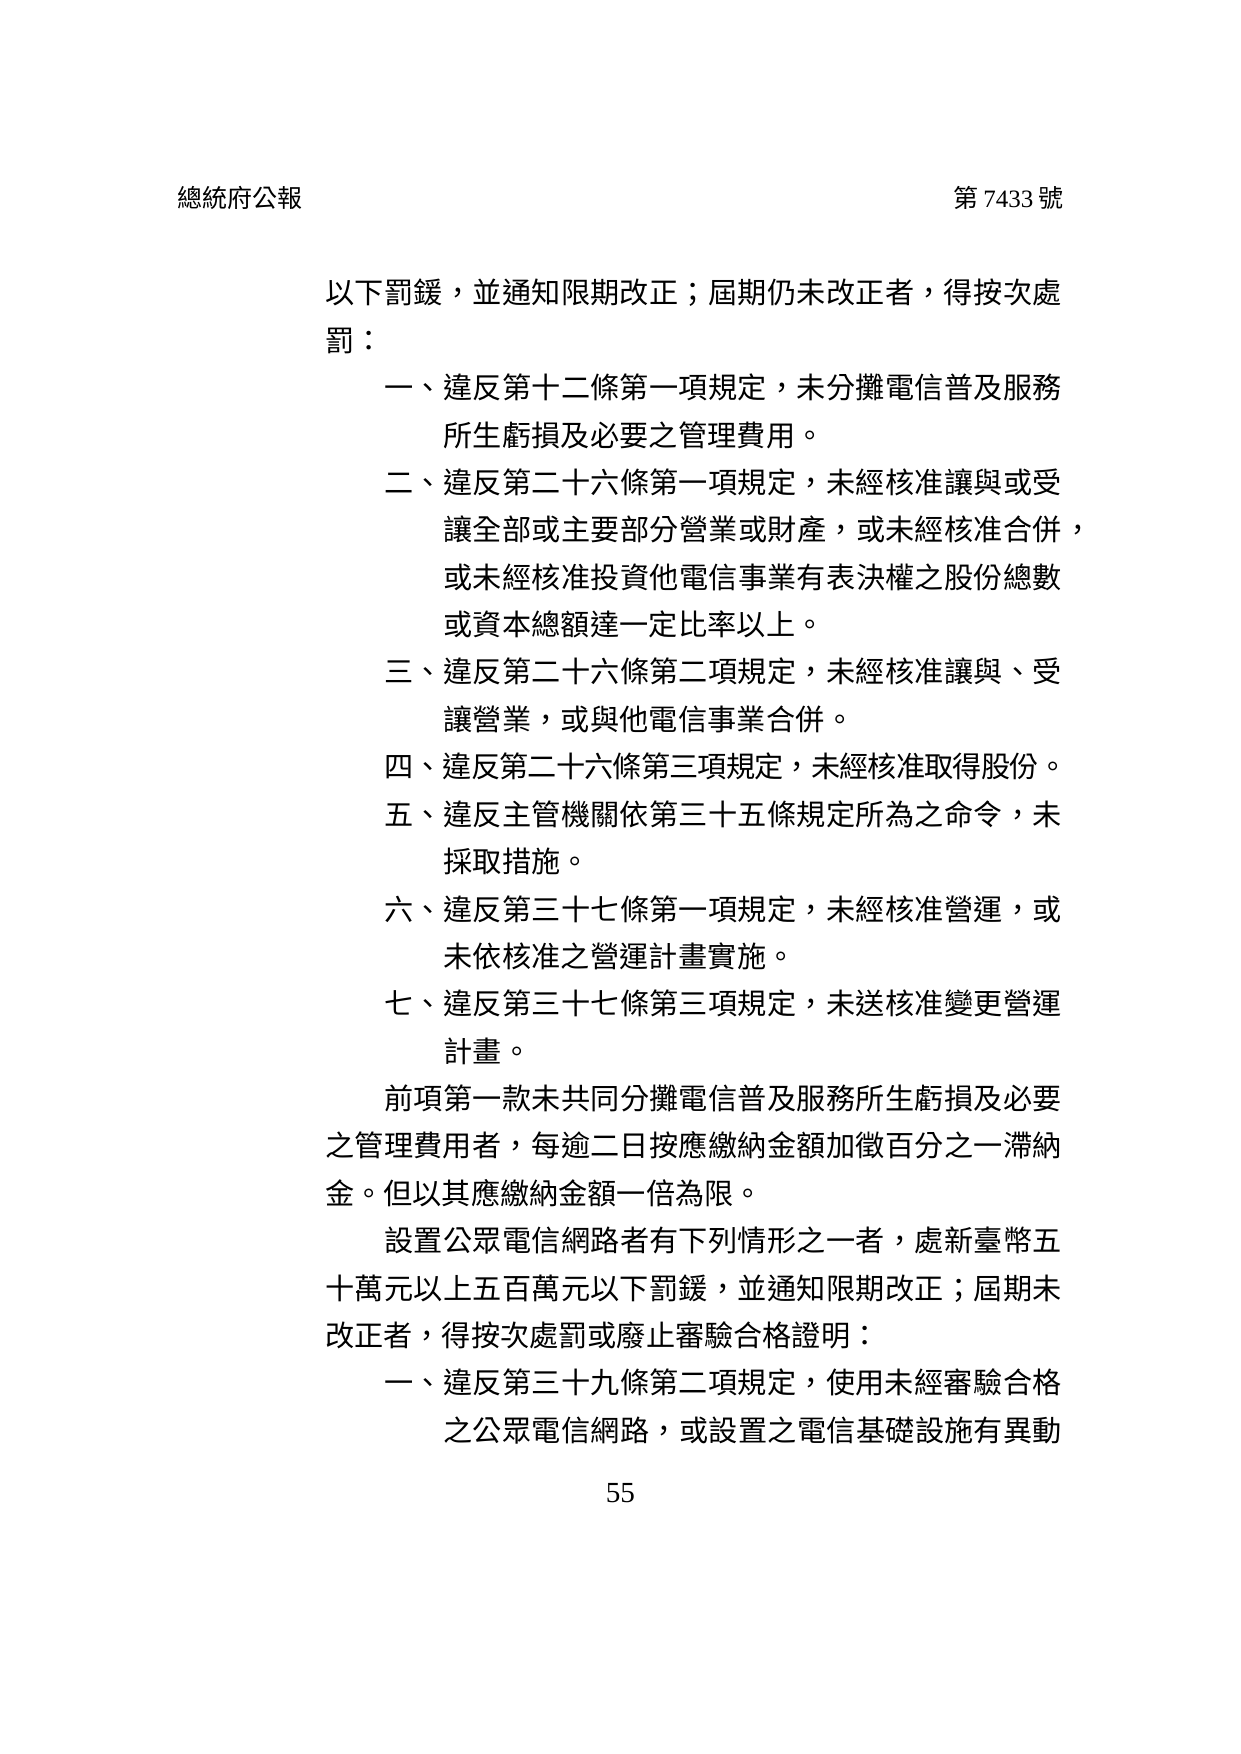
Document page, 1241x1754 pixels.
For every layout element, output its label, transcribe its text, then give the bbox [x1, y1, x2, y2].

text 二、違反第二十六條第一項規定，未經核准讓與或受讓全部或主要部分營業或財產，或未經核准合併，或未經核准投資他電信事業有表決權之股份總數或資本總額達一定比率以上。 [384, 455, 1063, 645]
text 六、違反第三十七條第一項規定，未經核准營運，或未依核准之營運計畫實施。 [384, 882, 1063, 977]
text 以下罰鍰，並通知限期改正；屆期仍未改正者，得按次處罰： [177, 266, 1063, 361]
text 一、違反第三十九條第二項規定，使用未經審驗合格之公眾電信網路，或設置之電信基礎設施有異動 [384, 1356, 1063, 1451]
text 七、違反第三十七條第三項規定，未送核准變更營運計畫。 [384, 977, 1063, 1072]
text 四、違反第二十六條第三項規定，未經核准取得股份。 [384, 740, 1063, 787]
text 一、違反第十二條第一項規定，未分攤電信普及服務所生虧損及必要之管理費用。 [384, 361, 1063, 455]
text 五、違反主管機關依第三十五條規定所為之命令，未採取措施。 [384, 787, 1063, 882]
text 前項第一款未共同分攤電信普及服務所生虧損及必要之管理費用者，每逾二日按應繳納金額加徵百分之一滯納金。但以其應繳納金額一倍為限。 [325, 1072, 1063, 1214]
text 三、違反第二十六條第二項規定，未經核准讓與、受讓營業，或與他電信事業合併。 [384, 645, 1063, 740]
text 設置公眾電信網路者有下列情形之一者，處新臺幣五十萬元以上五百萬元以下罰鍰，並通知限期改正；屆期未改正者，得按次處罰或廢止審驗合格證明： [325, 1214, 1063, 1356]
